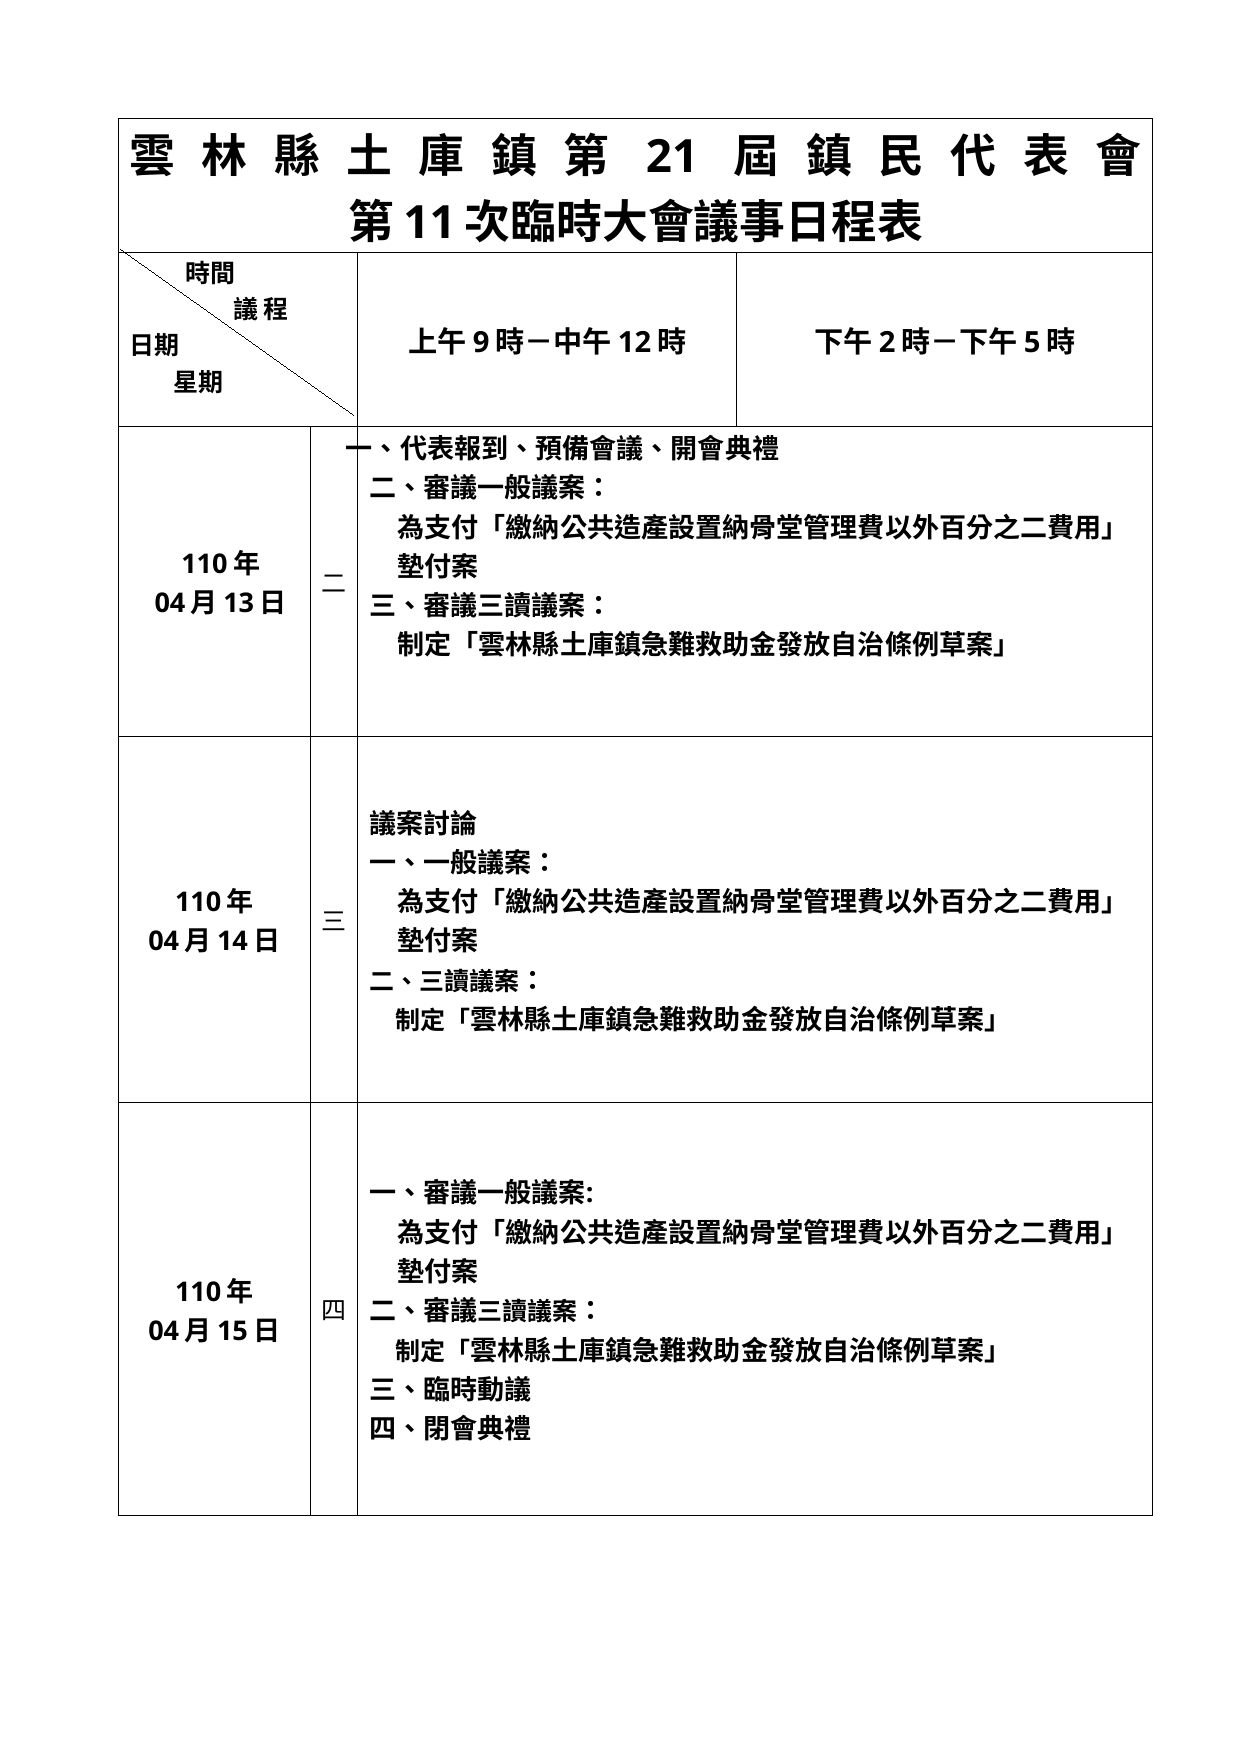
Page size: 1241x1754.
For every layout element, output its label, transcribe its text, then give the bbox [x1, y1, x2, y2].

table_cell 110年 04月15日 [119, 1103, 310, 1514]
table_header 雲林縣土庫鎮第21屆鎮民代表會 第11次臨時大會議事日程表 [119, 119, 1152, 252]
table_cell 上午9時－中午12時 [358, 253, 736, 426]
table_cell 一、代表報到、預備會議、開會典禮 二、審議一般議案： 為支付「繳納公共造產設置納骨堂管理費以外百分之二費用」 墊付案 三、審議三讀議案： 制定「雲林縣土庫鎮急難救助金發放自治條例草案」 [358, 427, 1152, 736]
table_cell 議案討論 一、一般議案： 為支付「繳納公共造產設置納骨堂管理費以外百分之二費用」 墊付案 二、三讀議案： 制定「雲林縣土庫鎮急難救助金發放自治條例草案」 [358, 737, 1152, 1102]
table_cell 時間 議 程 日期 星期 [119, 253, 357, 426]
table_cell 四 [311, 1103, 357, 1514]
table_cell 下午2時－下午5時 [737, 253, 1152, 426]
table_cell 一、審議一般議案: 為支付「繳納公共造產設置納骨堂管理費以外百分之二費用」 墊付案 二、審議三讀議案： 制定「雲林縣土庫鎮急難救助金發放自治條例草案」 三、臨時動議 四、閉會典禮 [358, 1103, 1152, 1514]
table_cell 110年 04月14日 [119, 737, 310, 1102]
table_cell 110年 04月13日 [119, 427, 310, 736]
table_cell 二 [311, 427, 357, 736]
table_cell 三 [311, 737, 357, 1102]
